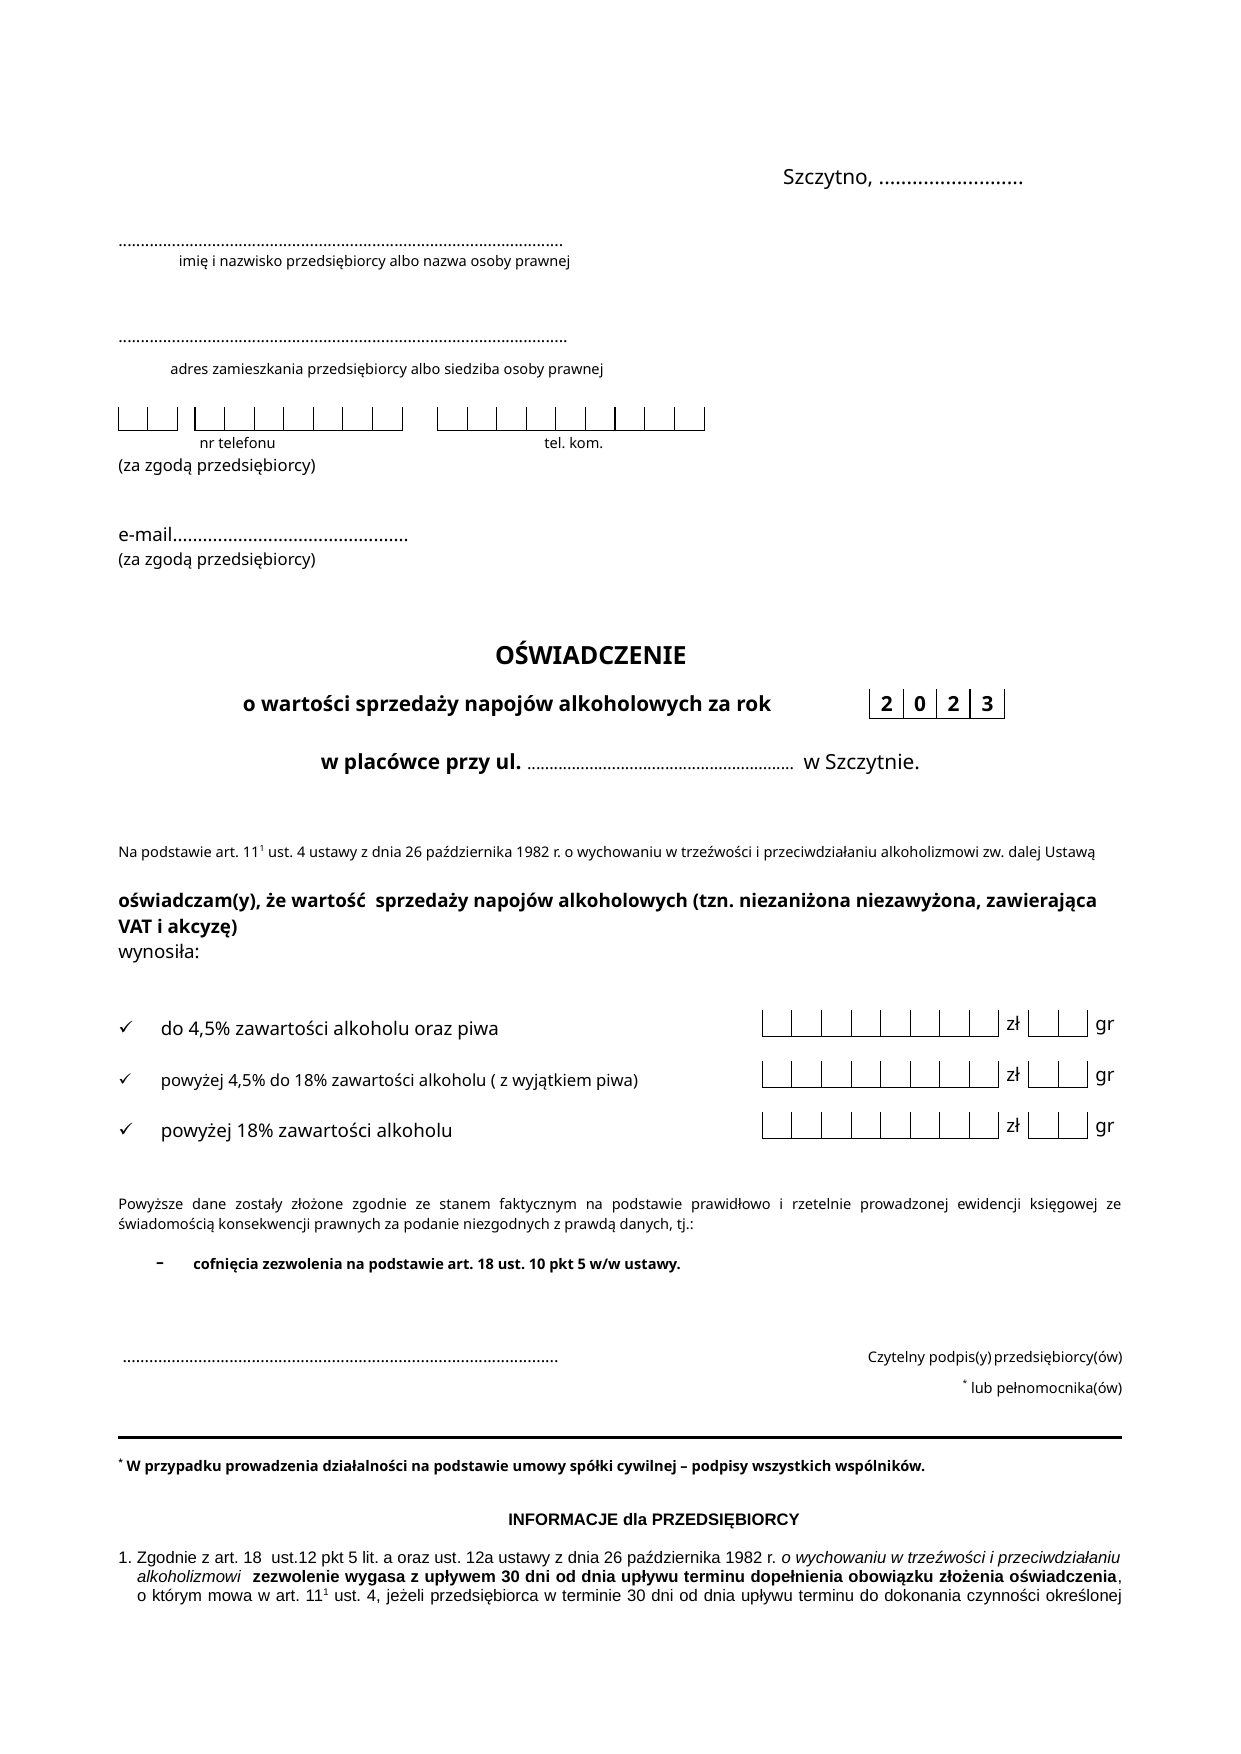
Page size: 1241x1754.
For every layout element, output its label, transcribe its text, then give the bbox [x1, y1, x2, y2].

table_header [1059, 1112, 1087, 1138]
table_header [645, 407, 674, 430]
list powyżej 18% zawartości alkoholu [118, 1117, 1122, 1142]
table_header [970, 1061, 998, 1087]
subtitle OŚWIADCZENIE [118, 638, 1122, 672]
table_header [911, 1010, 939, 1036]
text oświadczam(y), że wartość sprzedaży napojów alkoholowych (tzn. niezaniżona niezawyżona, zawierająca VAT i akcyzę) [118, 887, 1122, 938]
text * W przypadku prowadzenia działalności na podstawie umowy spółki cywilnej – podpisy wszystkich wspólników. [118, 1456, 1122, 1476]
table_header [940, 1112, 969, 1138]
list do 4,5% zawartości alkoholu oraz piwa [118, 1015, 1122, 1040]
table_header [970, 1010, 998, 1036]
table_header zł [999, 1112, 1028, 1138]
text nr telefonu tel. kom. [118, 431, 1122, 453]
table_header [1029, 1061, 1058, 1087]
text Powyższe dane zostały złożone zgodnie ze stanem faktycznym na podstawie prawidłowo i rzetelnie prowadzonej ewidencji księgowej ze świadomością konsekwencji prawnych za podanie niezgodnych z prawdą danych, tj.: [118, 1193, 1122, 1233]
text e-mail............................................... [118, 522, 1122, 547]
table_header [792, 1061, 821, 1087]
text w placówce przy ul. ............................................................ w Szczytnie. [118, 747, 1122, 775]
text 1. Zgodnie z art. 18 ust.12 pkt 5 lit. a oraz ust. 12a ustawy z dnia 26 października 1982 r. o wychowaniu w trzeźwości i przeciwdziałaniu alkoholizmowi zezwolenie wygasa z upływem 30 dni od dnia upływu terminu dopełnienia obowiązku złożenia oświadczenia, o którym mowa w art. 111 ust. 4, jeżeli przedsiębiorca w terminie 30 dni od dnia upływu terminu do dokonania czynności określonej [118, 1548, 1122, 1605]
text (za zgodą przedsiębiorcy) [118, 547, 1122, 570]
table_header gr [1088, 1010, 1122, 1036]
text Na podstawie art. 111 ust. 4 ustawy z dnia 26 października 1982 r. o wychowaniu w trzeźwości i przeciwdziałaniu alkoholizmowi zw. dalej Ustawą [118, 842, 1122, 862]
text Szczytno, .......................... [118, 118, 1122, 191]
table_header [852, 1112, 880, 1138]
table_header [527, 407, 555, 430]
text ..................................................................................................... [118, 325, 1122, 347]
table_header [468, 407, 496, 430]
table_header [225, 407, 254, 430]
table_header [881, 1061, 910, 1087]
table_header [556, 407, 585, 430]
table_header gr [1088, 1112, 1122, 1138]
table_header [255, 407, 283, 430]
table_header [616, 407, 644, 430]
table_header [822, 1112, 851, 1138]
table_header [940, 1061, 969, 1087]
table_header zł [999, 1010, 1028, 1036]
table_header o wartości sprzedaży napojów alkoholowych za rok [236, 689, 869, 717]
table_header [792, 1010, 821, 1036]
table_header [852, 1061, 880, 1087]
table_header [438, 407, 467, 430]
table_header 2 [870, 689, 903, 717]
table_header [314, 407, 342, 430]
table_header gr [1088, 1061, 1122, 1087]
text INFORMACJE dla PRZEDSIĘBIORCY [118, 1509, 1190, 1528]
table_header [586, 407, 614, 430]
table_header [373, 407, 402, 430]
table_header [822, 1010, 851, 1036]
table_header [148, 407, 177, 430]
table_header [822, 1061, 851, 1087]
table_header [970, 1112, 998, 1138]
table_header [881, 1112, 910, 1138]
table_header [497, 407, 526, 430]
table_header zł [999, 1061, 1028, 1087]
table_header [1059, 1010, 1087, 1036]
table_header [403, 407, 437, 430]
table_header 0 [904, 689, 936, 717]
table_header [881, 1010, 910, 1036]
table_header [119, 407, 147, 430]
text adres zamieszkania przedsiębiorcy albo siedziba osoby prawnej [118, 347, 1122, 381]
table_header [911, 1061, 939, 1087]
table_header [763, 1010, 791, 1036]
table_header 3 [971, 689, 1004, 717]
table_header [940, 1010, 969, 1036]
table_header [178, 407, 194, 430]
text .................................................................................................... [118, 228, 1122, 251]
text imię i nazwisko przedsiębiorcy albo nazwa osoby prawnej [118, 251, 1122, 271]
table_header [343, 407, 372, 430]
list cofnięcia zezwolenia na podstawie art. 18 ust. 10 pkt 5 w/w ustawy. [118, 1246, 1122, 1274]
table_header [763, 1112, 791, 1138]
table_header [911, 1112, 939, 1138]
table_header [763, 1061, 791, 1087]
text (za zgodą przedsiębiorcy) [118, 453, 1122, 476]
table_header [1029, 1112, 1058, 1138]
subtitle .................................................................................................. Czytelny podpis(y) przedsiębiorcy(ów) * lub pełnomocnika(ów) [118, 1345, 1122, 1397]
list powyżej 4,5% do 18% zawartości alkoholu ( z wyjątkiem piwa) [118, 1066, 1122, 1091]
table_header [852, 1010, 880, 1036]
table_header [792, 1112, 821, 1138]
table_header [675, 407, 704, 430]
table_header [196, 407, 224, 430]
table_header [1059, 1061, 1087, 1087]
text wynosiła: [118, 938, 1122, 964]
table_header 2 [937, 689, 969, 717]
table_header [1029, 1010, 1058, 1036]
table_header [284, 407, 313, 430]
